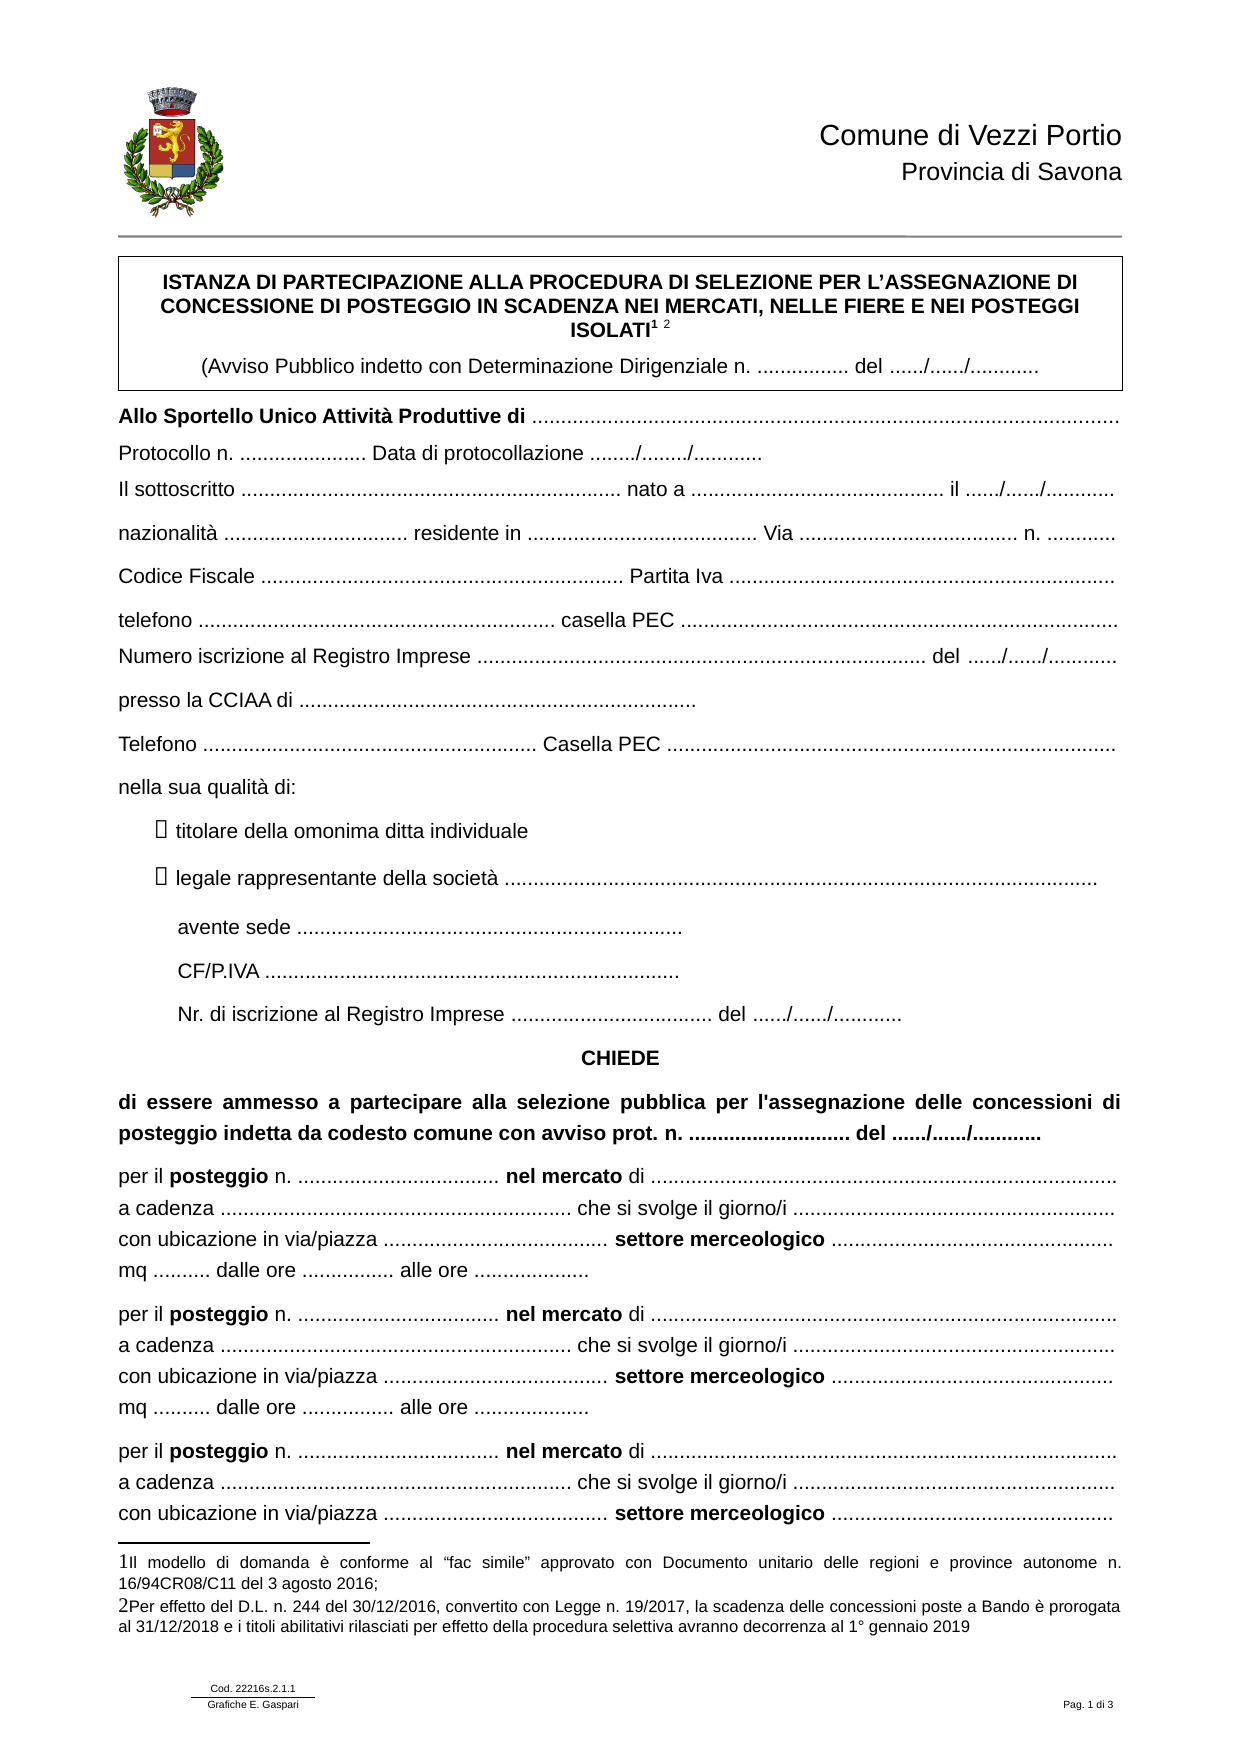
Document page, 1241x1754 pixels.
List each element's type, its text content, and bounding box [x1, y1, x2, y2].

text Codice Fiscale ............................................................... Partita Iva ................................................................... [118, 564, 1122, 588]
text per il posteggio n. ................................... nel mercato di ................................................................................. a cadenza ............................................................. che si svolge il giorno/i ........................................................ con ubicazione in via/piazza ....................................... settore merceologico ................................................. mq .......... dalle ore ................ alle ore .................... [118, 1301, 1122, 1419]
picture [122, 87, 224, 219]
text CF/P.IVA ........................................................................ [177, 958, 1122, 982]
table_header ISTANZA DI PARTECIPAZIONE ALLA PROCEDURA DI SELEZIONE PER L’ASSEGNAZIONE DI CONCESSIONE DI POSTEGGIO IN SCADENZA NEI MERCATI, NELLE FIERE E NEI POSTEGGI ISOLATI (Avviso Pubblico indetto con Determinazione Dirigenziale n. ................ del ....../....../............ [119, 257, 1122, 390]
text Numero iscrizione al Registro Imprese .............................................................................. del ....../....../............ [118, 644, 1122, 668]
text avente sede ................................................................... [177, 915, 1122, 939]
text Comune di Vezzi Portio [224, 118, 1122, 152]
text presso la CCIAA di ..................................................................... [118, 688, 1122, 712]
text nella sua qualità di: [118, 775, 1122, 799]
text Allo Sportello Unico Attività Produttive di [118, 404, 1122, 428]
text Telefono .......................................................... Casella PEC .............................................................................. [118, 731, 1122, 755]
text nazionalità ................................ residente in ........................................ Via ...................................... n. ............ [118, 520, 1122, 544]
text Nr. di iscrizione al Registro Imprese ................................... del ....../....../............ [177, 1002, 1122, 1026]
text  titolare della omonima ditta individuale [153, 812, 1122, 846]
text di essere ammesso a partecipare alla selezione pubblica per l'assegnazione delle concessioni di posteggio indetta da codesto comune con avviso prot. n. ............................ del ....../....../............ [118, 1089, 1122, 1144]
text CHIEDE [118, 1046, 1122, 1070]
text Protocollo n. ...................... Data di protocollazione ......../......../............ [118, 440, 1122, 464]
text  legale rappresentante della società ....................................................................................................... [153, 858, 1122, 892]
text Il sottoscritto .................................................................. nato a ............................................ il ....../....../............ [118, 477, 1122, 501]
text per il posteggio n. ................................... nel mercato di ................................................................................. a cadenza ............................................................. che si svolge il giorno/i ........................................................ con ubicazione in via/piazza ....................................... settore merceologico ................................................. [118, 1438, 1122, 1525]
text per il posteggio n. ................................... nel mercato di ................................................................................. a cadenza ............................................................. che si svolge il giorno/i ........................................................ con ubicazione in via/piazza ....................................... settore merceologico ................................................. mq .......... dalle ore ................ alle ore .................... [118, 1164, 1122, 1282]
text Provincia di Savona [224, 157, 1122, 185]
text telefono .............................................................. casella PEC ............................................................................ [118, 608, 1122, 632]
